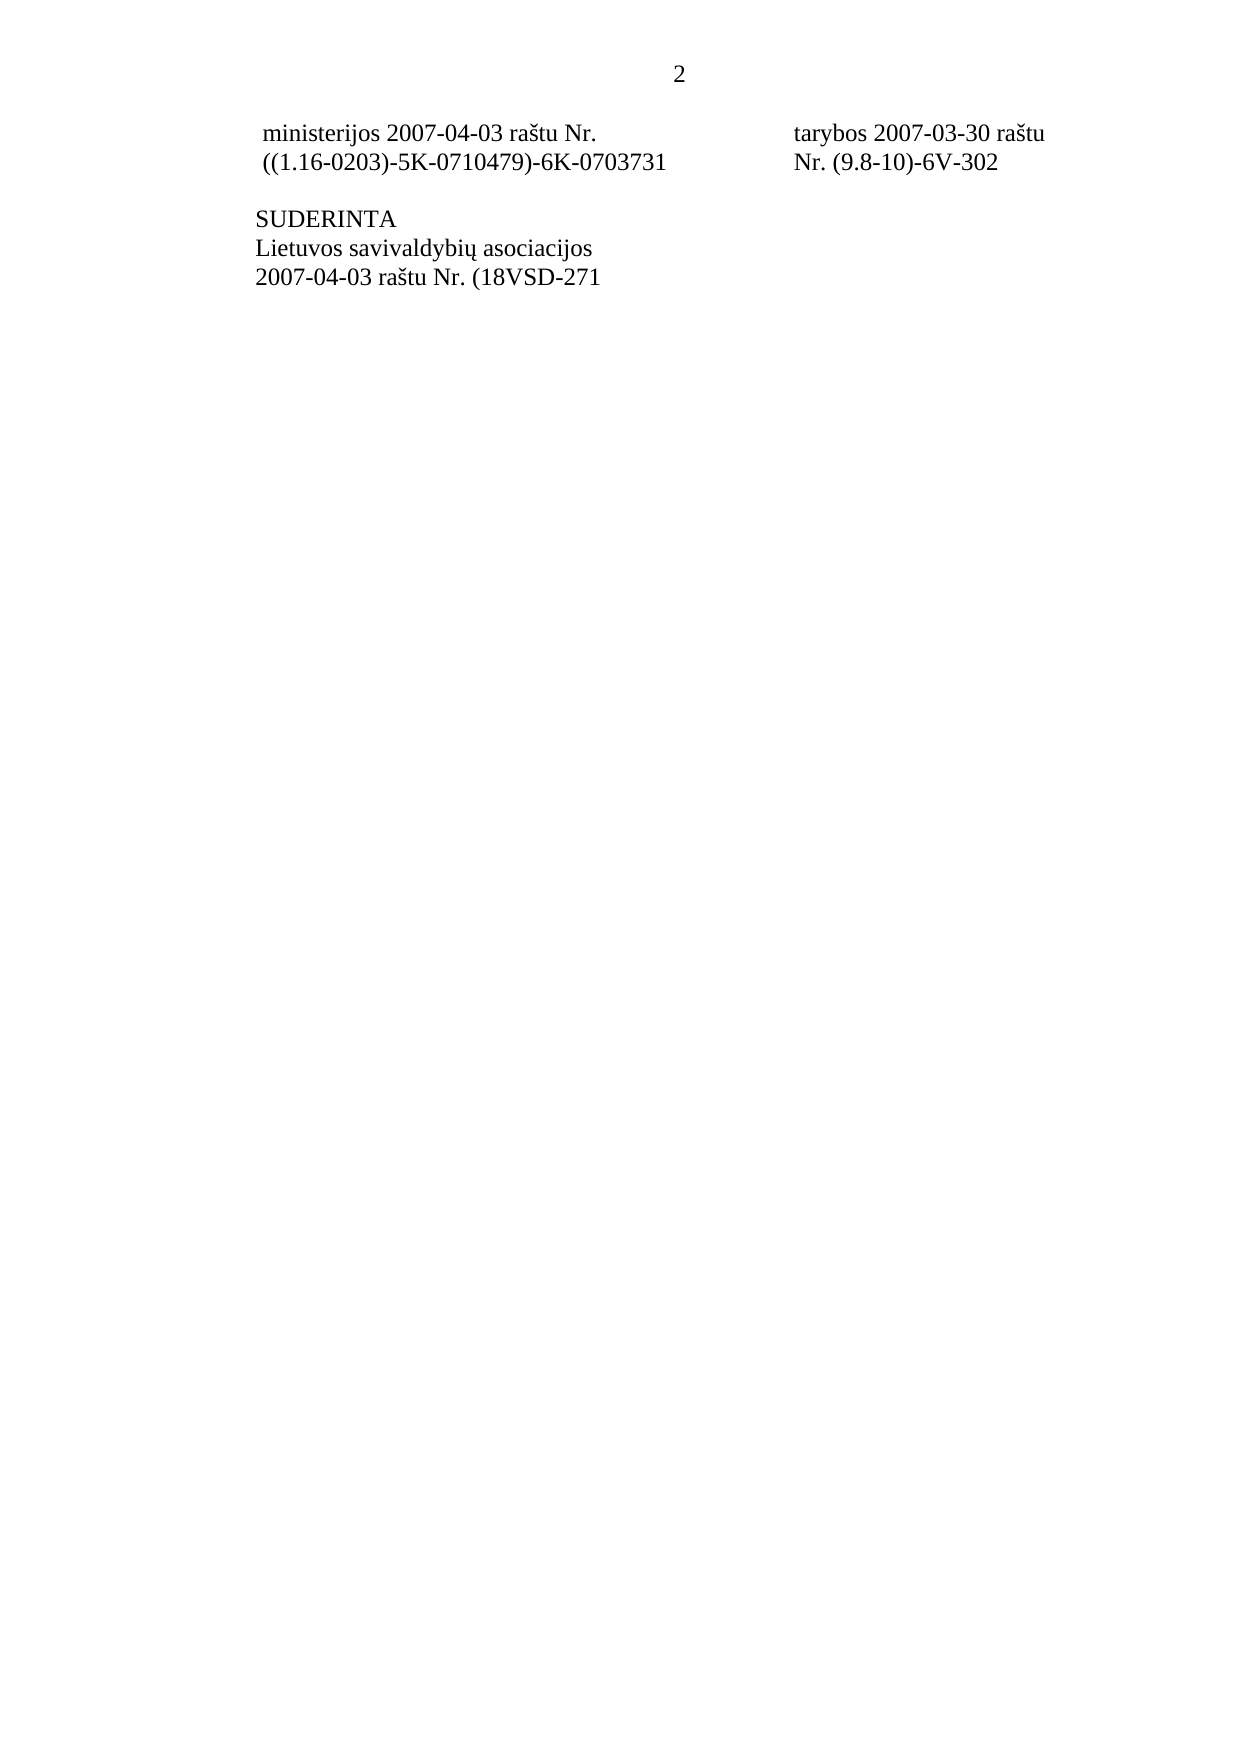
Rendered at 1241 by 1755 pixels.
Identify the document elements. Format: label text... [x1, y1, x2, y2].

table_header ministerijos 2007-04-03 raštu Nr. ((1.16-0203)-5K-0710479)-6K-0703731 [177, 118, 708, 176]
text 2007-04-03 raštu Nr. (18VSD-271 [181, 262, 1181, 291]
table_header tarybos 2007-03-30 raštu Nr. (9.8-10)-6V-302 [709, 118, 1181, 176]
text Lietuvos savivaldybių asociacijos [181, 233, 1181, 262]
text SUDERINTA [181, 204, 1181, 233]
